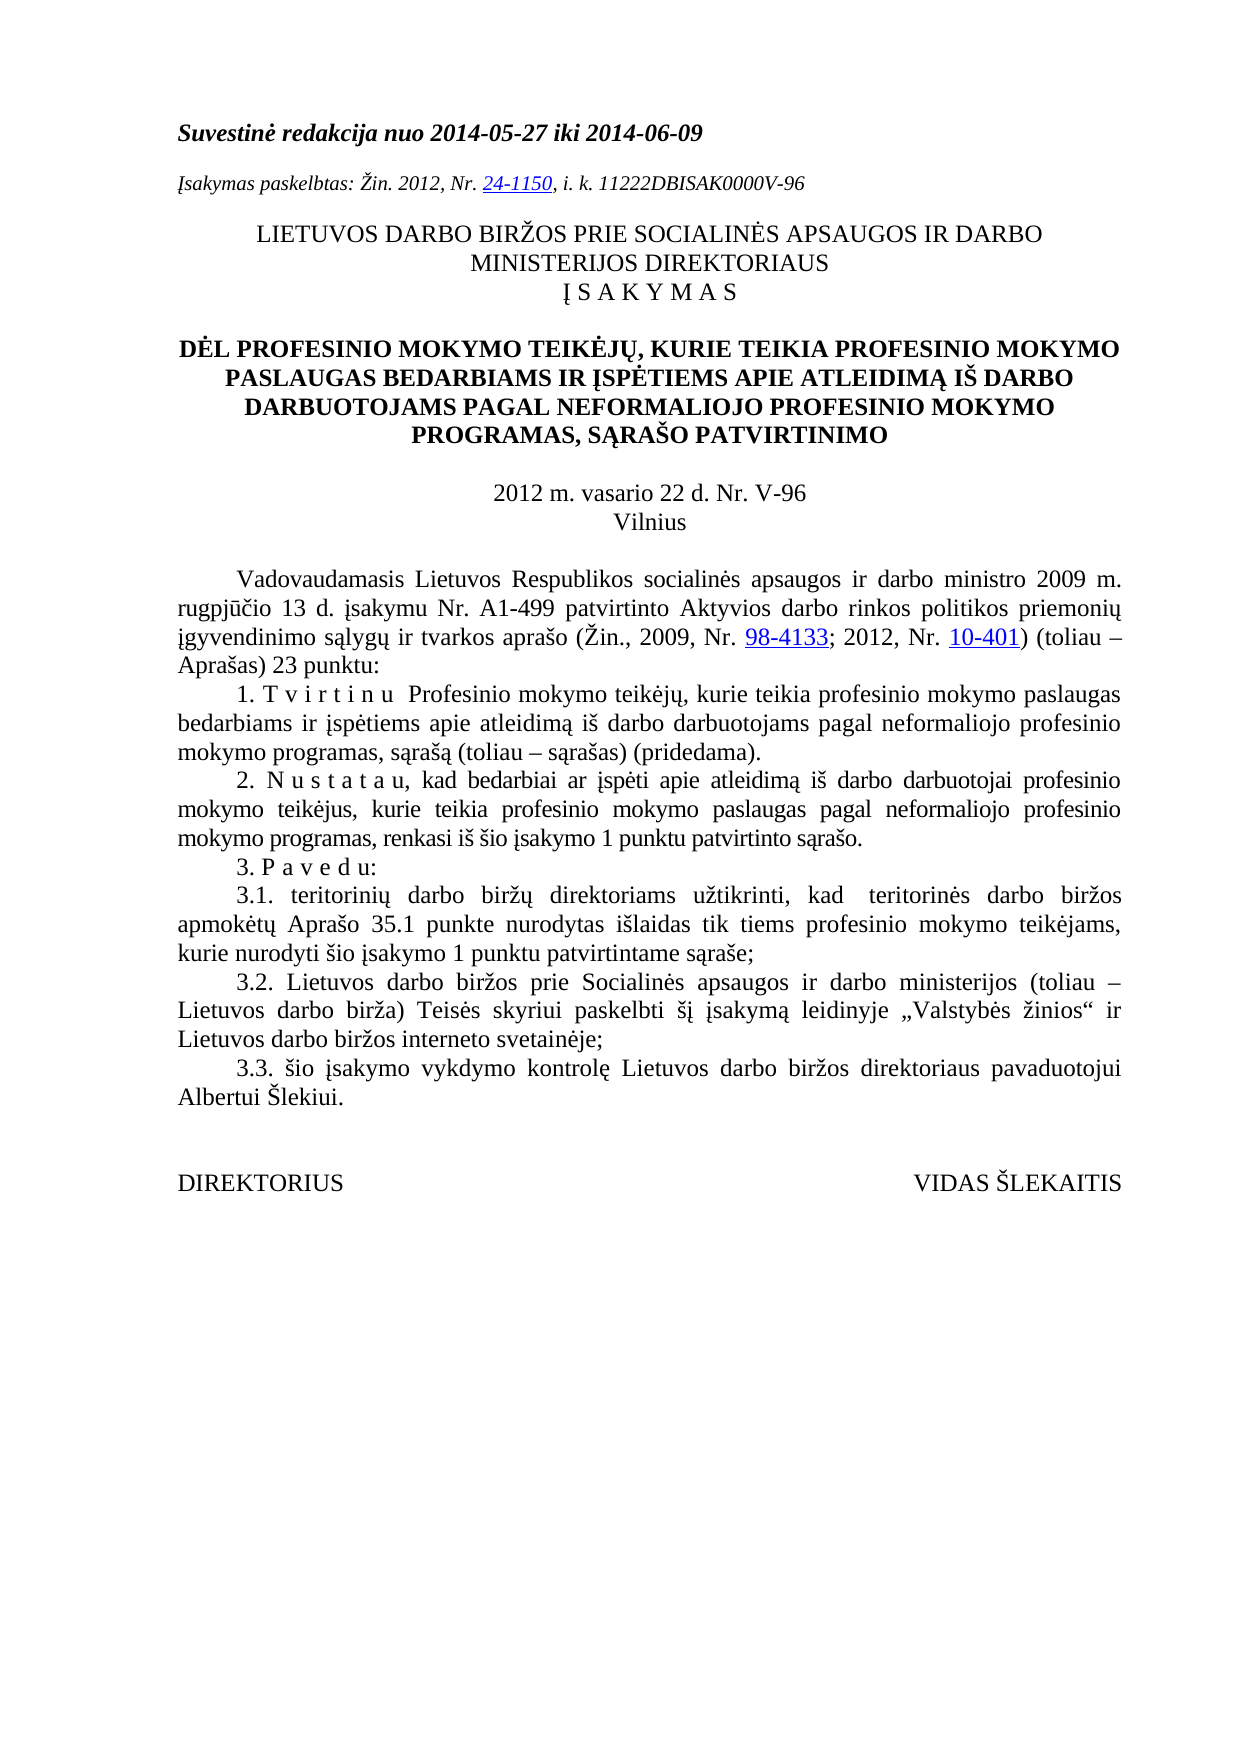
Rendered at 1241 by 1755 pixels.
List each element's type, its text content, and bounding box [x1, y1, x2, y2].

text Į S A K Y M A S [177, 277, 1122, 305]
text Įsakymas paskelbtas: Žin. 2012, Nr. 24-1150, i. k. 11222DBISAK0000V-96 [177, 171, 1122, 195]
text 3.3. šio įsakymo vykdymo kontrolę Lietuvos darbo biržos direktoriaus pavaduotojui Albertui Šlekiui. [177, 1053, 1122, 1110]
text 3. Pavedu: [177, 852, 1122, 880]
text LIETUVOS DARBO BIRŽOS prie socialinės apsaugos ir darbo ministerijos DIREKTORIAUS [177, 219, 1122, 277]
text Vilnius [177, 507, 1122, 535]
text DĖL Profesinio mokymo teikėjų, kurie teikia profesinio mokymo paslaugas bedarbiams ir įspėtiems apie atleidimą iš darbo darbuotojams pagal Neformaliojo profesinio mokymo programas, sąrašo patvirtinimo [177, 334, 1122, 449]
text 1. Tvirtinu Profesinio mokymo teikėjų, kurie teikia profesinio mokymo paslaugas bedarbiams ir įspėtiems apie atleidimą iš darbo darbuotojams pagal neformaliojo profesinio mokymo programas, sąrašą (toliau – sąrašas) (pridedama). [177, 679, 1122, 765]
text 3.1. teritorinių darbo biržų direktoriams užtikrinti, kad teritorinės darbo biržos apmokėtų Aprašo 35.1 punkte nurodytas išlaidas tik tiems profesinio mokymo teikėjams, kurie nurodyti šio įsakymo 1 punktu patvirtintame sąraše; [177, 880, 1122, 967]
text 2. Nustatau, kad bedarbiai ar įspėti apie atleidimą iš darbo darbuotojai profesinio mokymo teikėjus, kurie teikia profesinio mokymo paslaugas pagal neformaliojo profesinio mokymo programas, renkasi iš šio įsakymo 1 punktu patvirtinto sąrašo. [177, 765, 1122, 852]
text Suvestinė redakcija nuo 2014-05-27 iki 2014-06-09 [177, 118, 1122, 147]
text 3.2. Lietuvos darbo biržos prie Socialinės apsaugos ir darbo ministerijos (toliau – Lietuvos darbo birža) Teisės skyriui paskelbti šį įsakymą leidinyje „Valstybės žinios“ ir Lietuvos darbo biržos interneto svetainėje; [177, 967, 1122, 1053]
text 2012 m. vasario 22 d. Nr. V-96 [177, 478, 1122, 507]
text Direktorius Vidas Šlekaitis [177, 1168, 1122, 1197]
text Vadovaudamasis Lietuvos Respublikos socialinės apsaugos ir darbo ministro 2009 m. rugpjūčio 13 d. įsakymu Nr. A1-499 patvirtinto Aktyvios darbo rinkos politikos priemonių įgyvendinimo sąlygų ir tvarkos aprašo (Žin., 2009, Nr. 98-4133; 2012, Nr. 10-401) (toliau – Aprašas) 23 punktu: [177, 564, 1122, 679]
